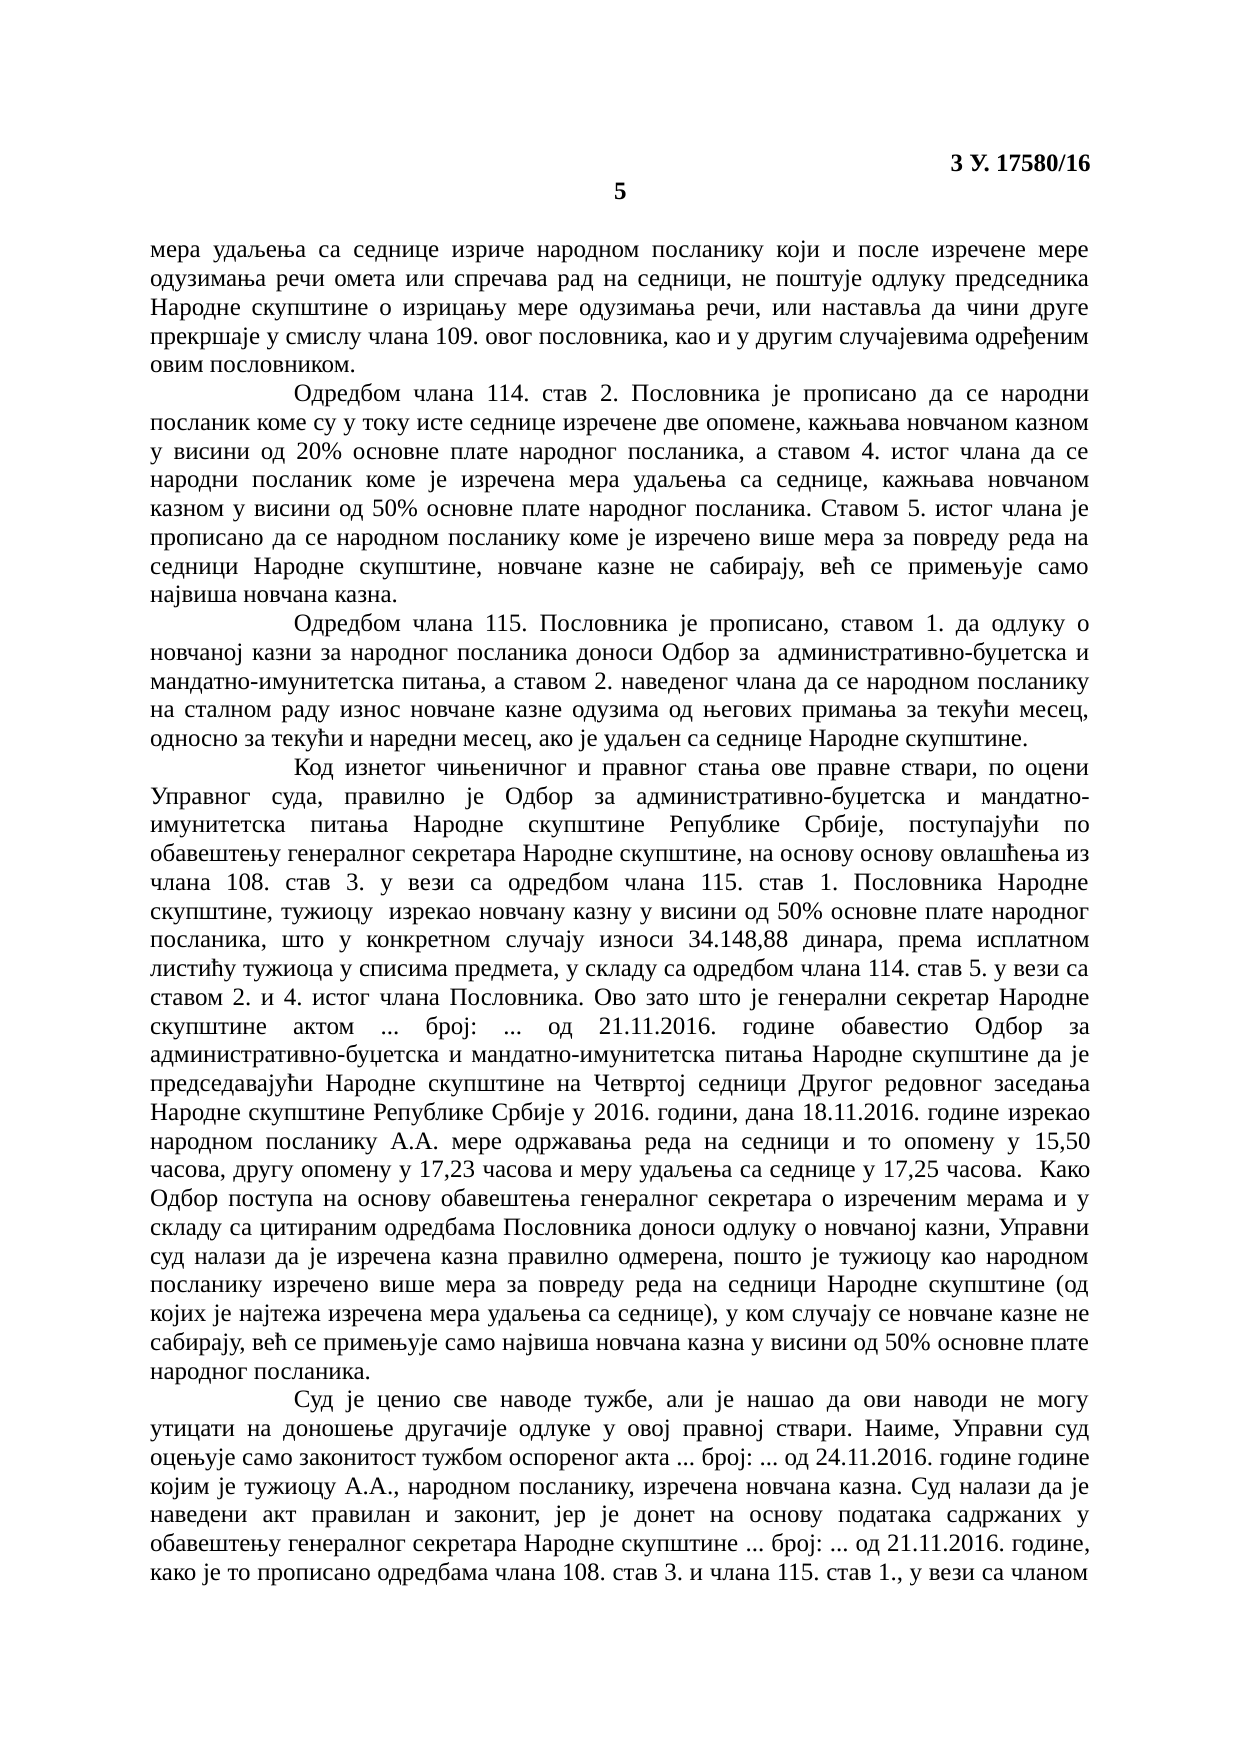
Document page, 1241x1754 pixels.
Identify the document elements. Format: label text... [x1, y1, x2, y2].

text Одредбом члана 115. Пословника је прописано, ставом 1. да одлуку о новчаној казни за народног посланика доноси Одбор за административно-буџетска и мандатно-имунитетска питања, а ставом 2. наведеног члана да се народном посланику на сталном раду износ новчане казне одузима од његових примања за текући месец, односно за текући и наредни месец, ако је удаљен са седнице Народне скупштине. [150, 608, 1090, 752]
text Одредбом члана 114. став 2. Пословника је прописано да се народни посланик коме су у току исте седнице изречене две опомене, кажњава новчаном казном у висини од 20% основне плате народног посланика, а ставом 4. истог члана да се народни посланик коме је изречена мера удаљења са седнице, кажњава новчаном казном у висини од 50% основне плате народног посланика. Ставом 5. истог члана је прописано да се народном посланику коме је изречено више мера за повреду реда на седници Народне скупштине, новчане казне не сабирају, већ се примењује само највиша новчана казна. [150, 378, 1090, 608]
text Суд је ценио све наводе тужбе, али је нашао да ови наводи не могу утицати на доношење другачије одлуке у овој правној ствари. Наиме, Управни суд оцењује само законитост тужбом оспореног акта ... број: ... од 24.11.2016. године године којим је тужиоцу А.А., народном посланику, изречена новчана казна. Суд налази да је наведени акт правилан и законит, јер је донет на основу података садржаних у обавештењу генералног секретара Народне скупштине ... број: ... од 21.11.2016. године, како је то прописано одредбама члана 108. став 3. и члана 115. став 1., у вези са чланом [150, 1384, 1090, 1586]
text Код изнетог чињеничног и правног стања ове правне ствари, по оцени Управног суда, правилно је Одбор за административно-буџетска и мандатно-имунитетска питања Народне скупштине Републике Србије, поступајући по обавештењу генералног секретара Народне скупштине, на основу основу овлашћења из члана 108. став 3. у вези са одредбом члана 115. став 1. Пословника Народне скупштине, тужиоцу изрекао новчану казну у висини од 50% основне плате народног посланика, што у конкретном случају износи 34.148,88 динара, према исплатном листићу тужиоца у списима предмета, у складу са одредбом члана 114. став 5. у вези са ставом 2. и 4. истог члана Пословника. Ово зато што је генерални секретар Народне скупштине актом ... број: ... од 21.11.2016. године обавестио Одбор за административно-буџетска и мандатно-имунитетска питања Народне скупштине да је председавајући Народне скупштине на Четвртој седници Другог редовног заседања Народне скупштине Републике Србије у 2016. години, дана 18.11.2016. године изрекао народном посланику А.А. мере одржавања реда на седници и то опомену у 15,50 часова, другу опомену у 17,23 часова и меру удаљења са седнице у 17,25 часова. Како Одбор поступа на основу обавештења генералног секретара о изреченим мерама и у складу са цитираним одредбама Пословника доноси одлуку о новчаној казни, Управни суд налази да је изречена казна правилно одмерена, пошто је тужиоцу као народном посланику изречено више мера за повреду реда на седници Народне скупштине (од којих је најтежа изречена мера удаљења са седнице), у ком случају се новчане казне не сабирају, већ се примењује само највиша новчана казна у висини од 50% основне плате народног посланика. [150, 752, 1090, 1384]
text мера удаљења са седнице изриче народном посланику који и после изречене мере одузимања речи омета или спречава рад на седници, не поштује одлуку председника Народне скупштине о изрицању мере одузимања речи, или наставља да чини друге прекршаје у смислу члана 109. овог пословника, као и у другим случајевима одређеним овим пословником. [150, 234, 1090, 378]
